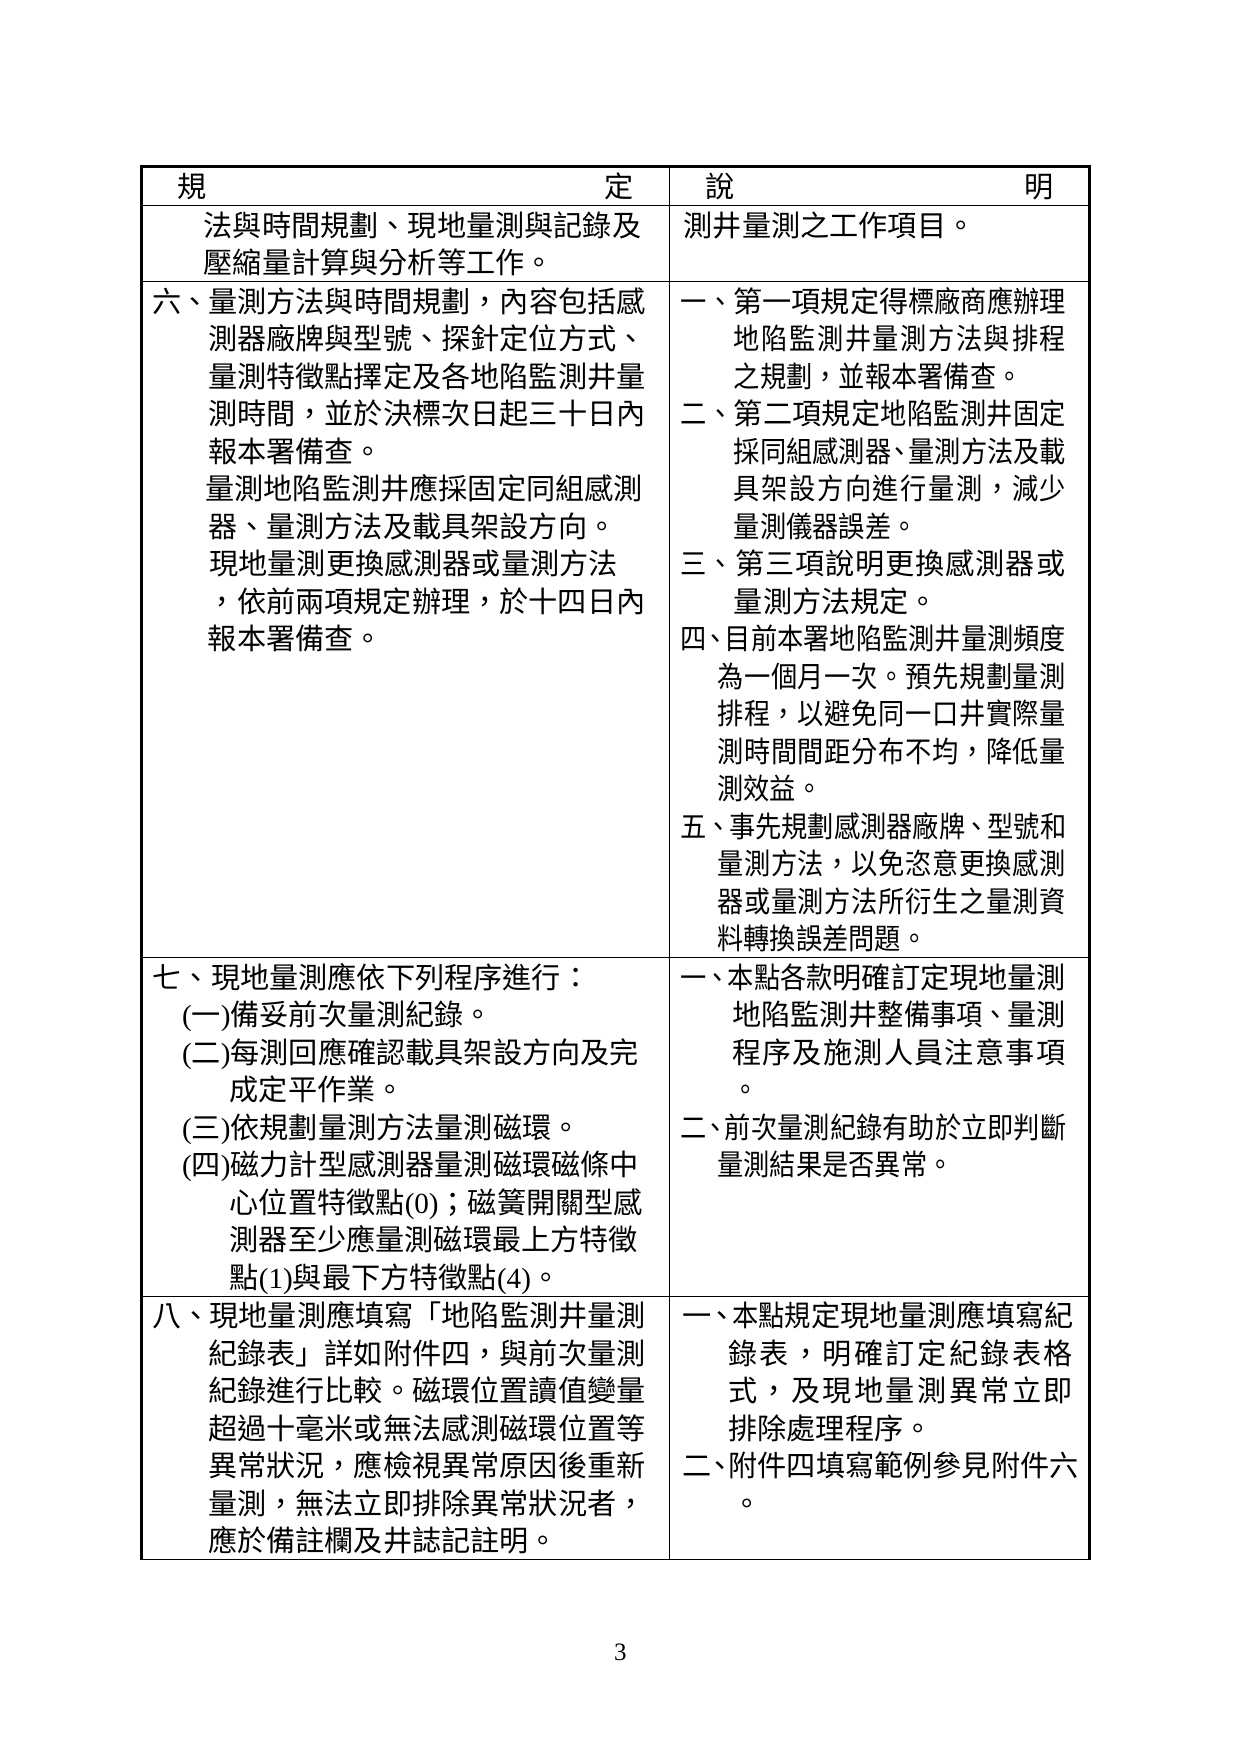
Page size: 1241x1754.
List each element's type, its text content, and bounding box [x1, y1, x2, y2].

table_cell 一、本點各款明確訂定現地量測地陷監測井整備事項、量測程序及施測人員注意事項。 二、前次量測紀錄有助於立即判斷量測結果是否異常。 [670, 958, 1088, 1296]
table_cell 一、本點規定現地量測應填寫紀錄表，明確訂定紀錄表格式，及現地量測異常立即排除處理程序。 二、附件四填寫範例參見附件六。 [670, 1297, 1088, 1559]
table_header 規定 [143, 168, 669, 205]
table_cell 法與時間規劃、現地量測與記錄及壓縮量計算與分析等工作。 [143, 206, 669, 281]
table_cell 測井量測之工作項目。 [670, 206, 1088, 281]
table_header 說明 [670, 168, 1088, 205]
table_cell 一、第一項規定得標廠商應辦理地陷監測井量測方法與排程之規劃，並報本署備查。 二、第二項規定地陷監測井固定採同組感測器、量測方法及載具架設方向進行量測，減少量測儀器誤差。 三、第三項說明更換感測器或量測方法規定。 四、目前本署地陷監測井量測頻度為一個月一次。預先規劃量測排程，以避免同一口井實際量測時間間距分布不均，降低量測效益。 五、事先規劃感測器廠牌、型號和量測方法，以免恣意更換感測器或量測方法所衍生之量測資料轉換誤差問題。 [670, 282, 1088, 957]
table_cell 六、量測方法與時間規劃，內容包括感測器廠牌與型號、探針定位方式、量測特徵點擇定及各地陷監測井量測時間，並於決標次日起三十日內報本署備查。 量測地陷監測井應採固定同組感測器、量測方法及載具架設方向。 現地量測更換感測器或量測方法，依前兩項規定辦理，於十四日內報本署備查。 [143, 282, 669, 957]
table_cell 七、現地量測應依下列程序進行： (一)備妥前次量測紀錄。 (二)每測回應確認載具架設方向及完成定平作業。 (三)依規劃量測方法量測磁環。 (四)磁力計型感測器量測磁環磁條中心位置特徵點(0)；磁簧開關型感測器至少應量測磁環最上方特徵點(1)與最下方特徵點(4)。 [143, 958, 669, 1296]
table_cell 八、現地量測應填寫「地陷監測井量測紀錄表」詳如附件四，與前次量測紀錄進行比較。磁環位置讀值變量超過十毫米或無法感測磁環位置等異常狀況，應檢視異常原因後重新量測，無法立即排除異常狀況者，應於備註欄及井誌記註明。 [143, 1297, 669, 1559]
